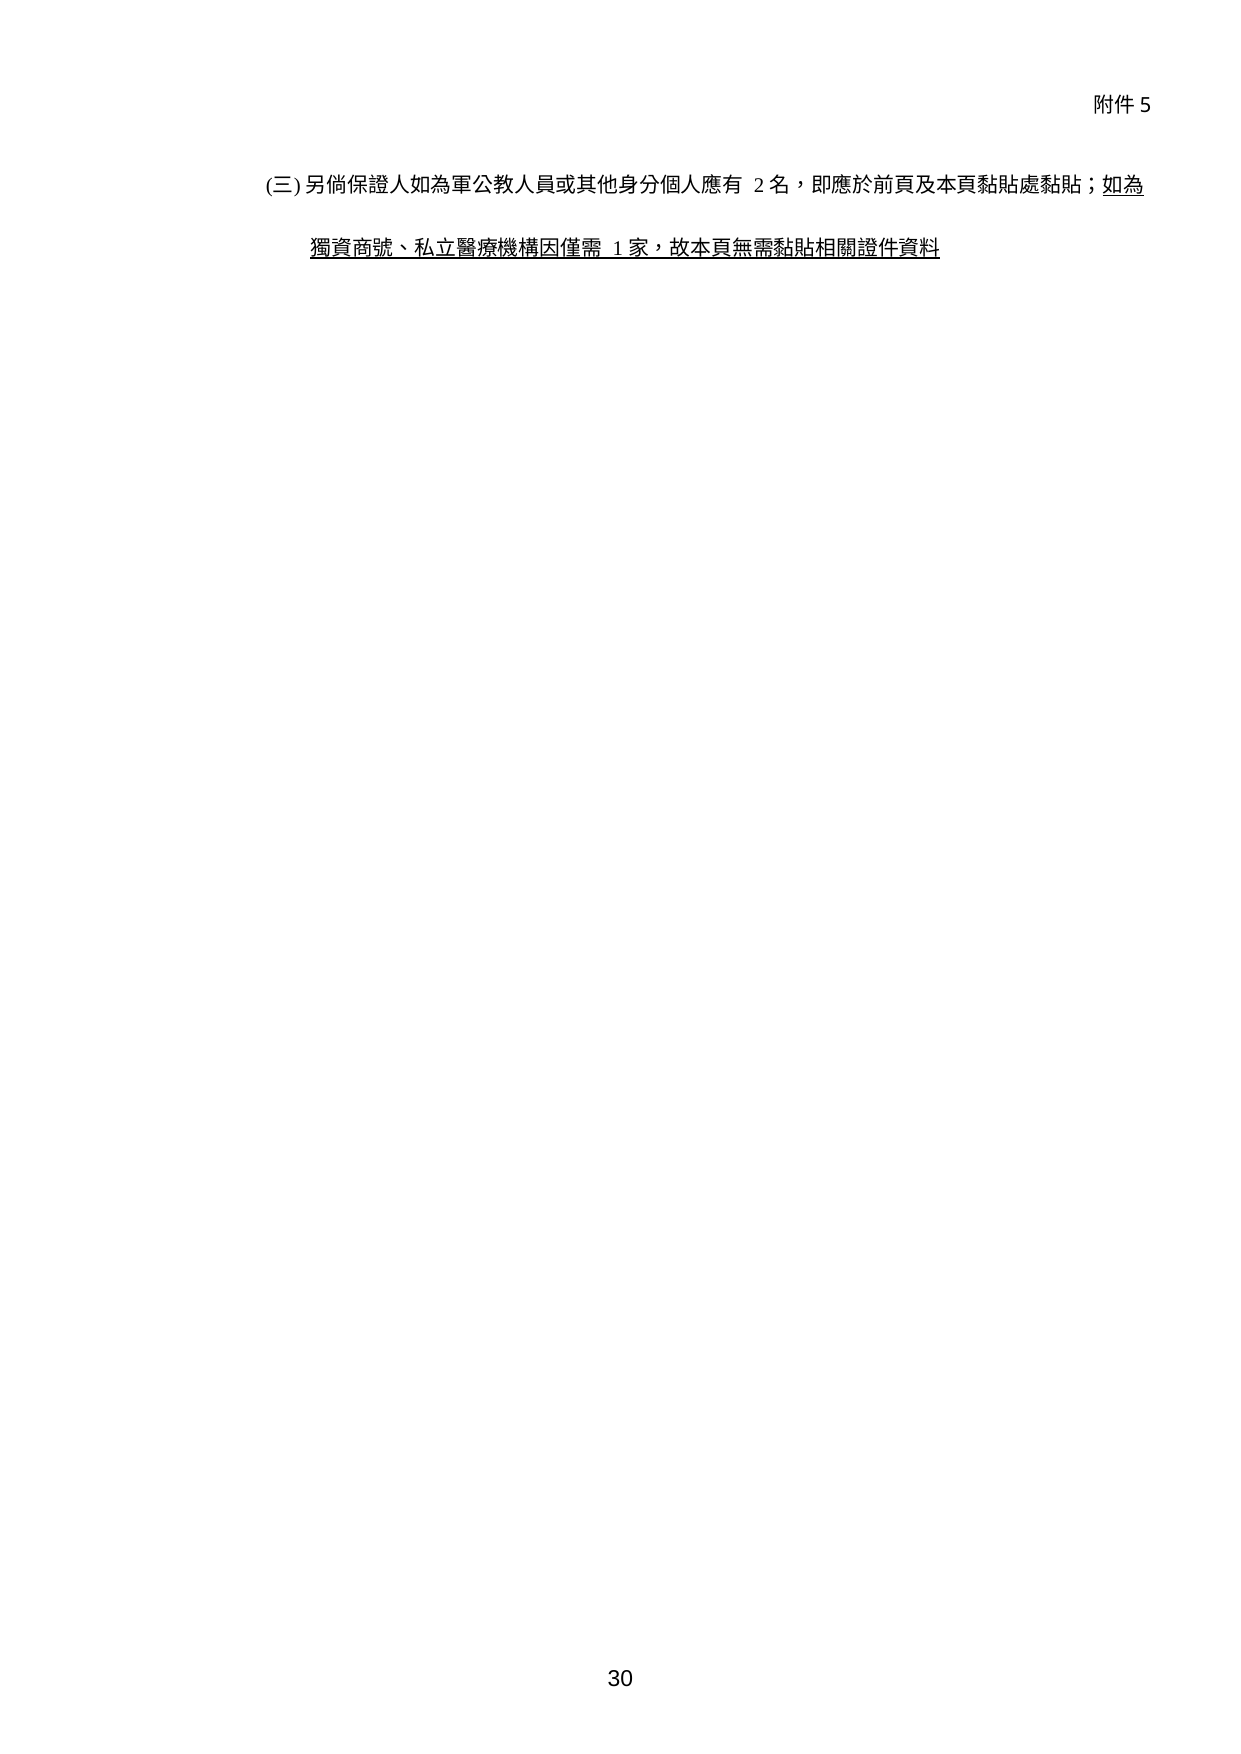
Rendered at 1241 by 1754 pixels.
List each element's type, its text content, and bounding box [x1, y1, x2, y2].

text (三) 另倘保證人如為軍公教人員或其他身分個人應有 2 名，即應於前頁及本頁黏貼處黏貼；如為獨資商號、私立醫療機構因僅需 1 家，故本頁無需黏貼相關證件資料 [266, 142, 1152, 267]
